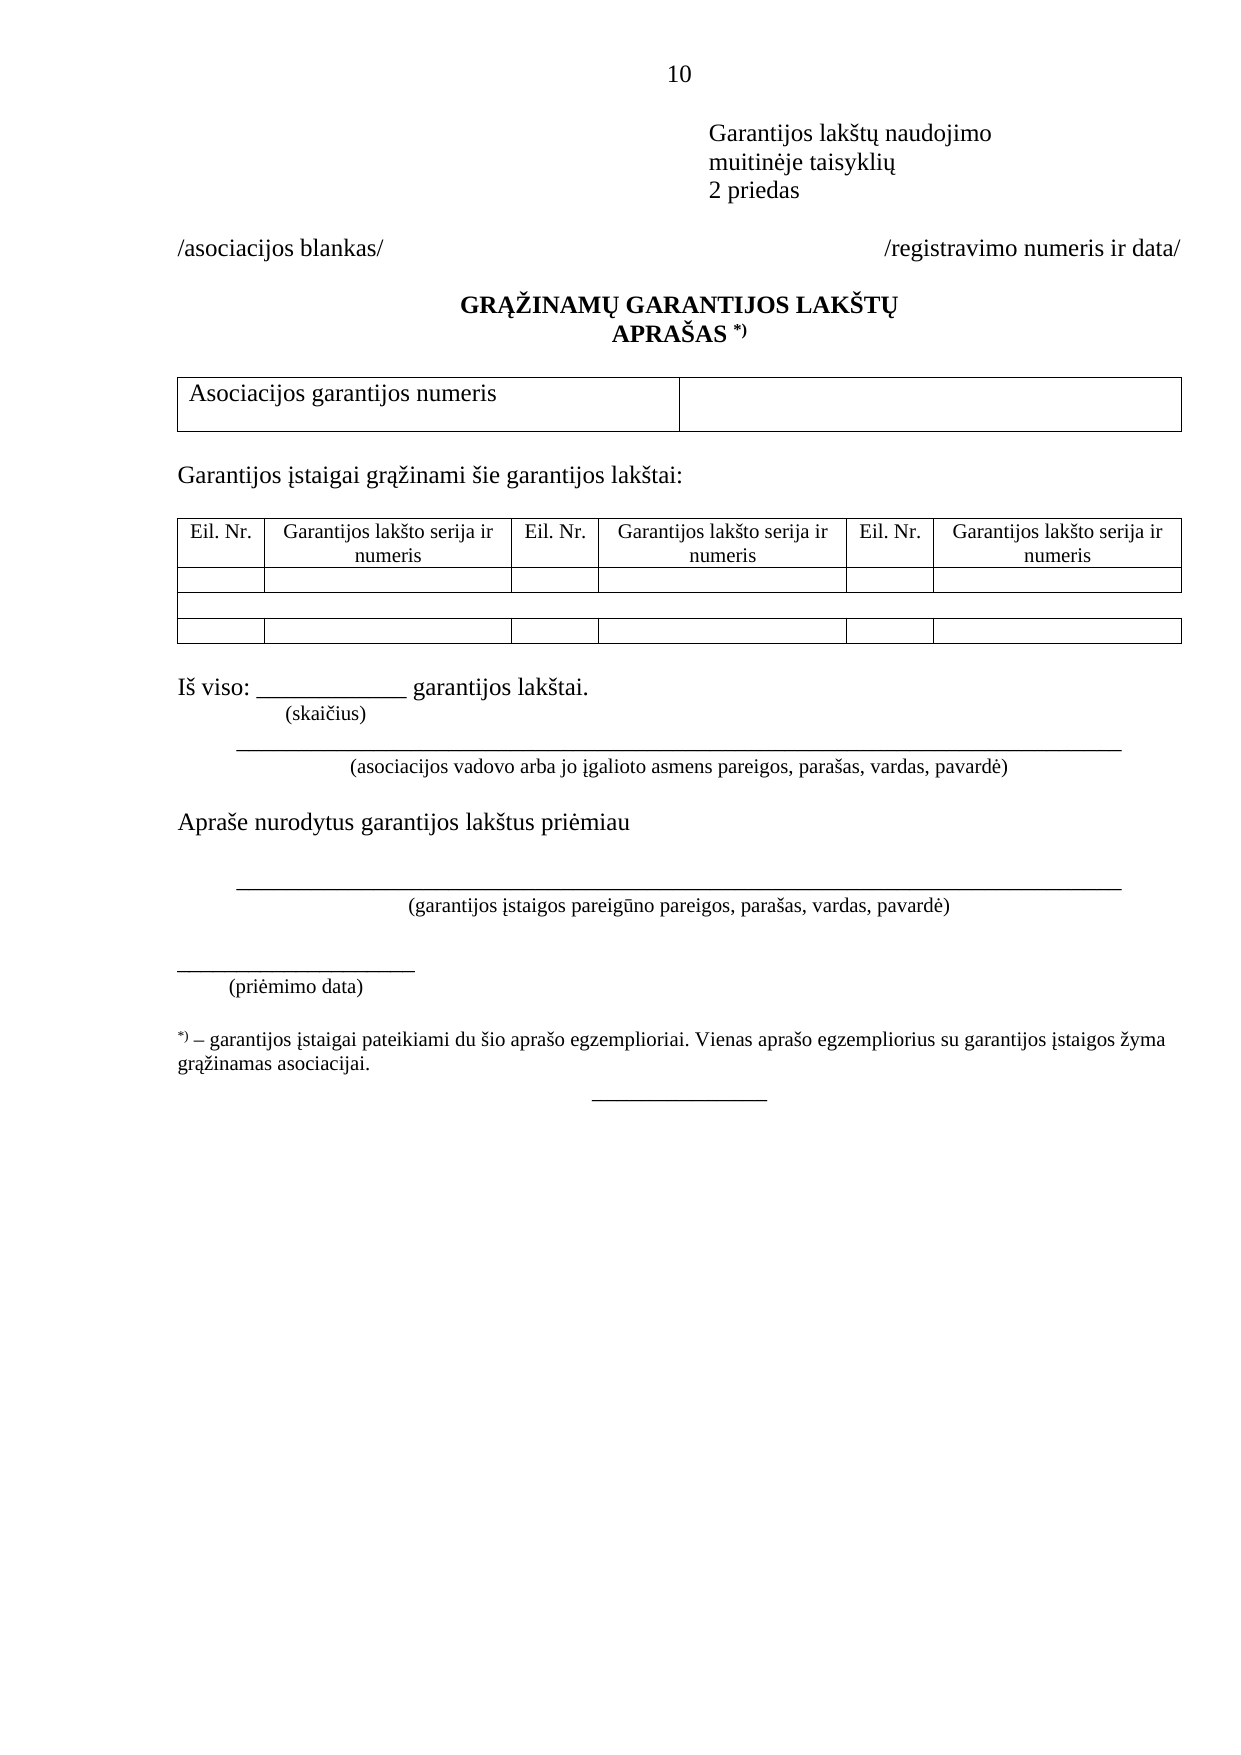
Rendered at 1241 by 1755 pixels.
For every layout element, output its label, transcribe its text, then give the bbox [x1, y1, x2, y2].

text (priėmimo data) [177, 974, 1181, 998]
text /asociacijos blankas/ /registravimo numeris ir data/ [177, 233, 1181, 262]
table_header [680, 378, 1181, 431]
table_cell [847, 568, 933, 592]
table_cell [599, 593, 846, 617]
table_cell [512, 593, 599, 617]
text Iš viso: ____________ garantijos lakštai. [177, 672, 1181, 701]
table_cell [934, 568, 1181, 592]
text *) – garantijos įstaigai pateikiami du šio aprašo egzemplioriai. Vienas aprašo egzempliorius su garantijos įstaigos žyma grąžinamas asociacijai. [177, 1027, 1181, 1075]
text APRAŠAS *) [177, 319, 1181, 348]
table_header Garantijos lakšto serija ir numeris [934, 519, 1181, 567]
table_header Garantijos lakšto serija ir numeris [265, 519, 511, 567]
table_cell [846, 593, 934, 617]
text GRĄŽINAMŲ GARANTIJOS LAKŠTŲ [177, 291, 1181, 319]
table_cell [512, 568, 598, 592]
table_cell [847, 619, 933, 642]
text 2 priedas [177, 176, 1181, 204]
table_cell [599, 568, 846, 592]
table_cell [178, 593, 264, 617]
text muitinėje taisyklių [177, 147, 1181, 176]
text (skaičius) [177, 701, 1181, 725]
table_cell [264, 593, 512, 617]
text (garantijos įstaigos pareigūno pareigos, parašas, vardas, pavardė) [177, 893, 1181, 917]
table_header Eil. Nr. [178, 519, 264, 567]
table_header Eil. Nr. [847, 519, 933, 567]
table_cell [934, 619, 1181, 642]
table_cell [934, 593, 1181, 617]
text Garantijos lakštų naudojimo [709, 118, 1181, 147]
table_header Eil. Nr. [512, 519, 598, 567]
table_cell [265, 619, 511, 642]
text (asociacijos vadovo arba jo įgalioto asmens pareigos, parašas, vardas, pavardė) [177, 754, 1181, 778]
table_header Asociacijos garantijos numeris [178, 378, 679, 431]
text Apraše nurodytus garantijos lakštus priėmiau [177, 807, 1181, 835]
table_header Garantijos lakšto serija ir numeris [599, 519, 846, 567]
table_cell [178, 568, 264, 592]
table_cell [512, 619, 598, 642]
table_cell [599, 619, 846, 642]
table_cell [178, 619, 264, 642]
table_cell [265, 568, 511, 592]
text ______________ [177, 1075, 1181, 1104]
text Garantijos įstaigai grąžinami šie garantijos lakštai: [177, 461, 1181, 489]
